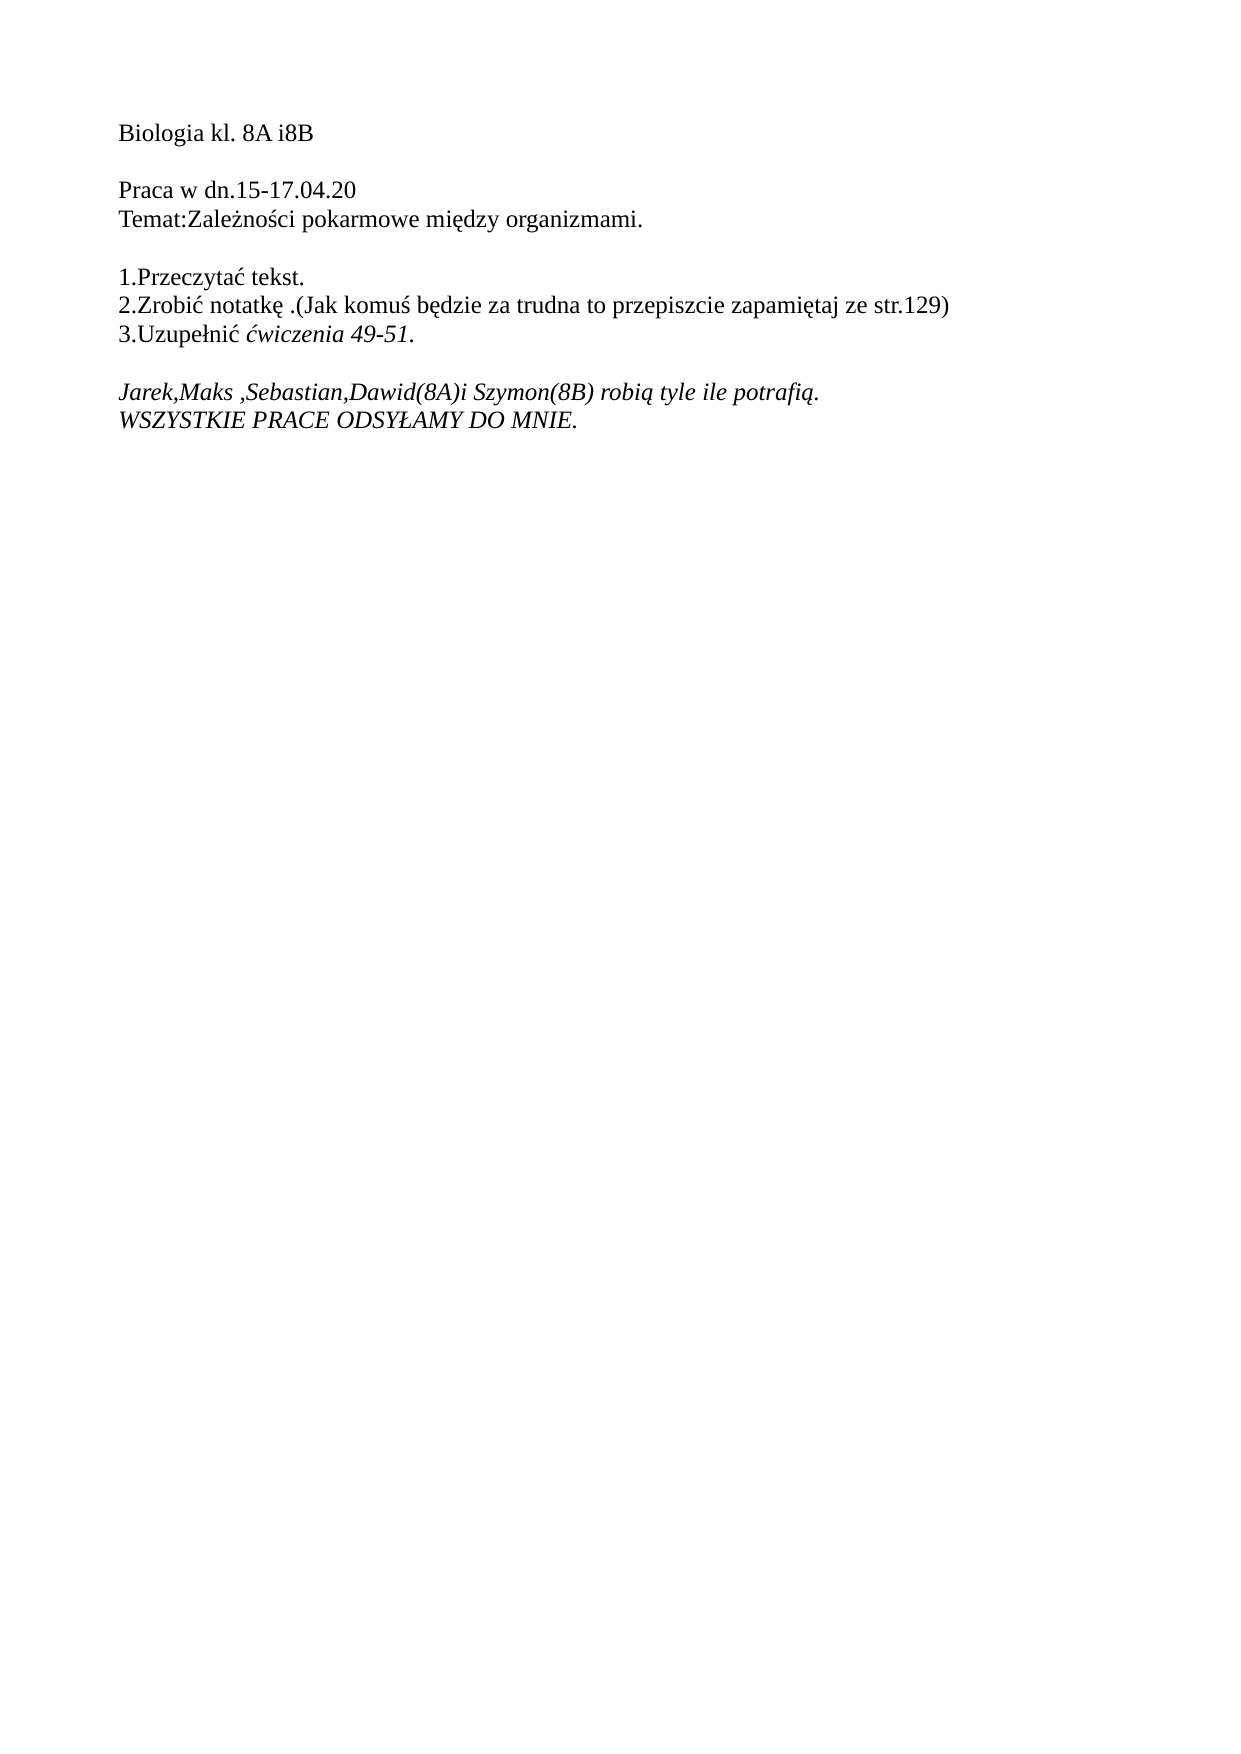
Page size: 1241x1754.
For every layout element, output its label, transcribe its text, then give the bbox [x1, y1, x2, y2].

text 1.Przeczytać tekst. [118, 262, 1122, 291]
text WSZYSTKIE PRACE ODSYŁAMY DO MNIE. [118, 406, 1122, 434]
text 2.Zrobić notatkę .(Jak komuś będzie za trudna to przepiszcie zapamiętaj ze str.129) [118, 291, 1122, 319]
text 3.Uzupełnić ćwiczenia 49-51. [118, 319, 1122, 348]
text Jarek,Maks ,Sebastian,Dawid(8A)i Szymon(8B) robią tyle ile potrafią. [118, 377, 1122, 406]
text Biologia kl. 8A i8B [118, 118, 1122, 147]
text Temat:Zależności pokarmowe między organizmami. [118, 204, 1122, 233]
text Praca w dn.15-17.04.20 [118, 176, 1122, 204]
